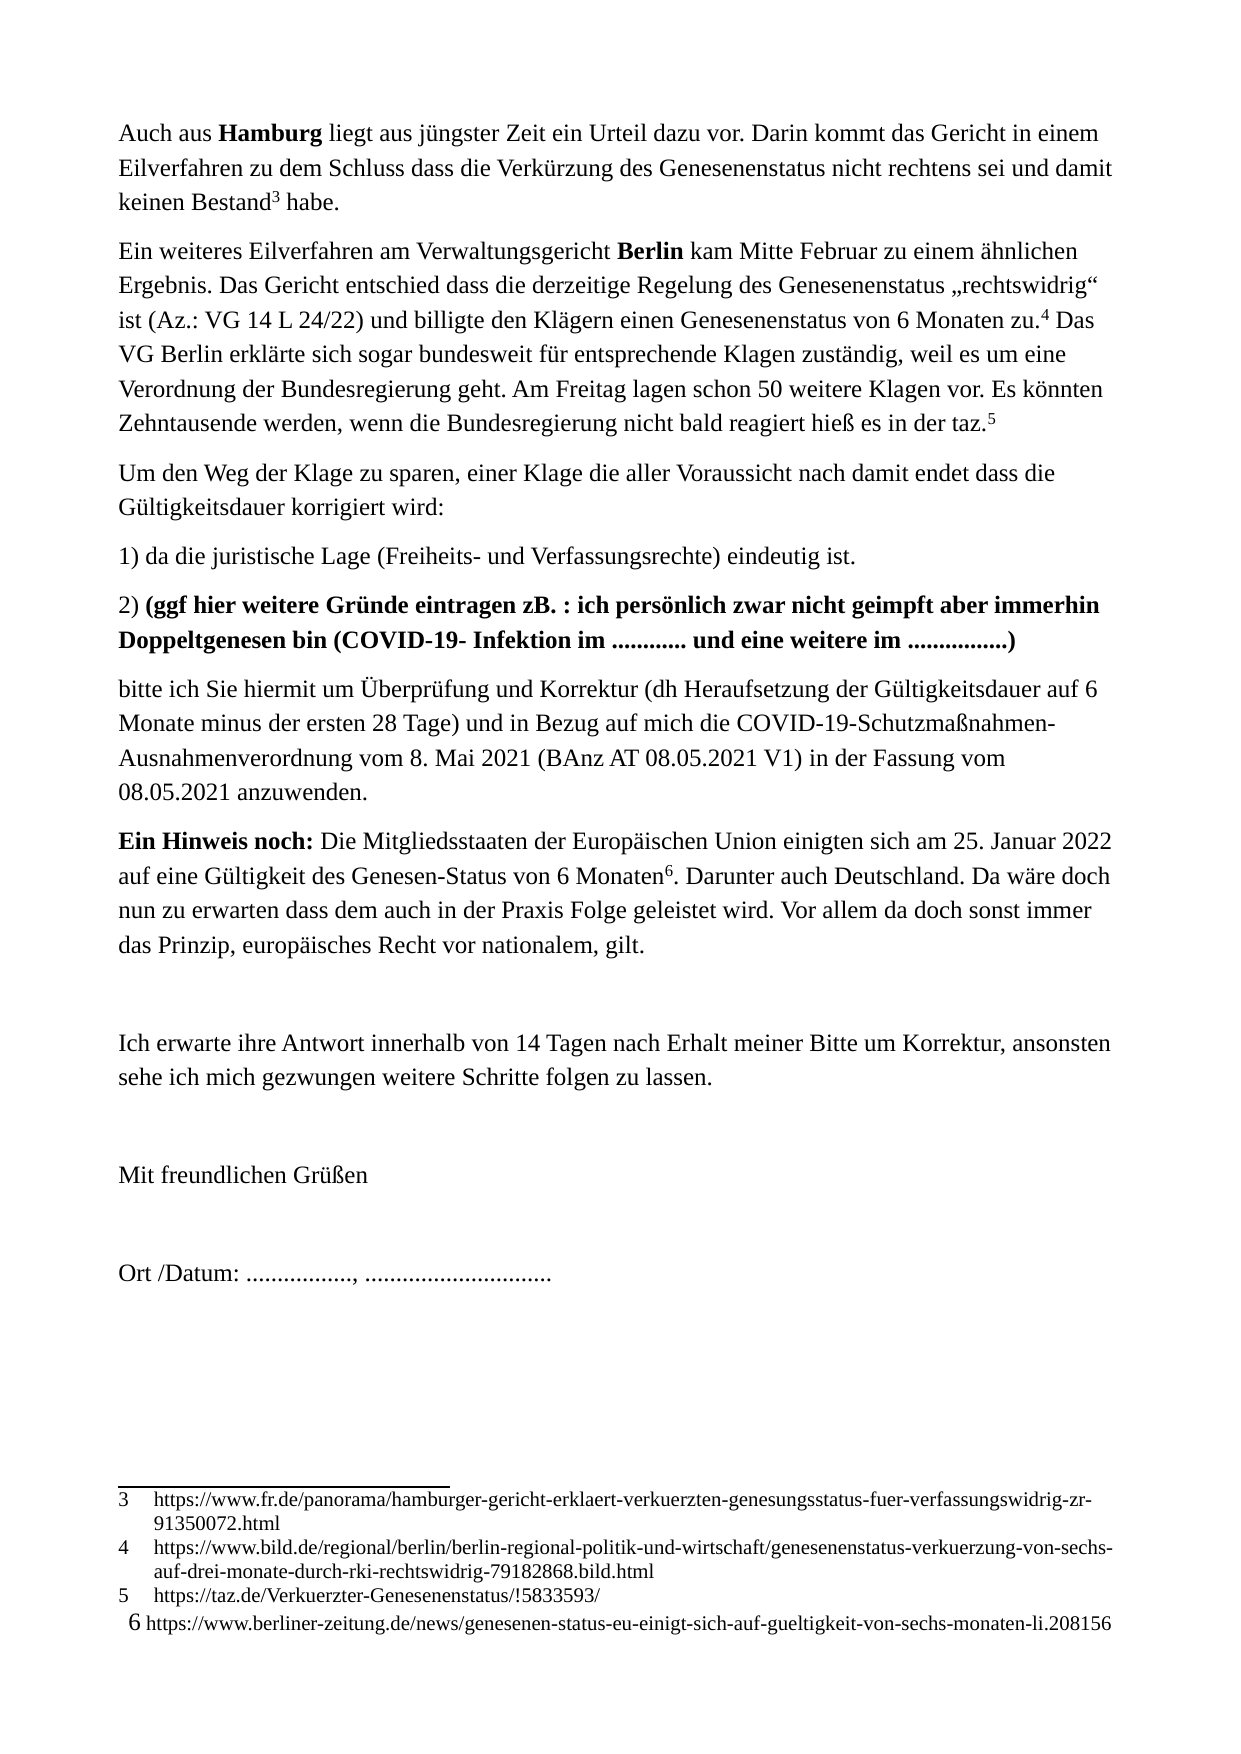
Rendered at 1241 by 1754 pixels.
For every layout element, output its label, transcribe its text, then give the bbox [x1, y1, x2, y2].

text https://www.berliner-zeitung.de/news/genesenen-status-eu-einigt-sich-auf-gueltigkeit-von-sechs-monaten-li.208156 [118, 1607, 1122, 1636]
text https://www.fr.de/panorama/hamburger-gericht-erklaert-verkuerzten-genesungsstatus-fuer-verfassungswidrig-zr-91350072.html [118, 1487, 1122, 1535]
text Ein weiteres Eilverfahren am Verwaltungsgericht Berlin kam Mitte Februar zu einem ähnlichen Ergebnis. Das Gericht entschied dass die derzeitige Regelung des Genesenenstatus „rechtswidrig“ ist (Az.: VG 14 L 24/22) und billigte den Klägern einen Genesenenstatus von 6 Monaten zu. Das VG Berlin erklärte sich sogar bundesweit für entsprechende Klagen zuständig, weil es um eine Verordnung der Bundesregierung geht. Am Freitag lagen schon 50 weitere Klagen vor. Es könnten Zehntausende werden, wenn die Bundesregierung nicht bald reagiert hieß es in der taz. [118, 236, 1122, 437]
text Ich erwarte ihre Antwort innerhalb von 14 Tagen nach Erhalt meiner Bitte um Korrektur, ansonsten sehe ich mich gezwungen weitere Schritte folgen zu lassen. [118, 1028, 1122, 1091]
text Mit freundlichen Grüßen [118, 1160, 1122, 1189]
text Ein Hinweis noch: Die Mitgliedsstaaten der Europäischen Union einigten sich am 25. Januar 2022 auf eine Gültigkeit des Genesen-Status von 6 Monaten. Darunter auch Deutschland. Da wäre doch nun zu erwarten dass dem auch in der Praxis Folge geleistet wird. Vor allem da doch sonst immer das Prinzip, europäisches Recht vor nationalem, gilt. [118, 826, 1122, 958]
text Auch aus Hamburg liegt aus jüngster Zeit ein Urteil dazu vor. Darin kommt das Gericht in einem Eilverfahren zu dem Schluss dass die Verkürzung des Genesenenstatus nicht rechtens sei und damit keinen Bestand habe. [118, 118, 1122, 216]
text 2) (ggf hier weitere Gründe eintragen zB. : ich persönlich zwar nicht geimpft aber immerhin Doppeltgenesen bin (COVID-19- Infektion im ............ und eine weitere im ................) [118, 590, 1122, 653]
text Um den Weg der Klage zu sparen, einer Klage die aller Voraussicht nach damit endet dass die Gültigkeitsdauer korrigiert wird: [118, 458, 1122, 521]
text https://www.bild.de/regional/berlin/berlin-regional-politik-und-wirtschaft/genesenenstatus-verkuerzung-von-sechs-auf-drei-monate-durch-rki-rechtswidrig-79182868.bild.html [118, 1535, 1122, 1583]
text bitte ich Sie hiermit um Überprüfung und Korrektur (dh Heraufsetzung der Gültigkeitsdauer auf 6 Monate minus der ersten 28 Tage) und in Bezug auf mich die COVID-19-Schutzmaßnahmen-Ausnahmenverordnung vom 8. Mai 2021 (BAnz AT 08.05.2021 V1) in der Fassung vom 08.05.2021 anzuwenden. [118, 674, 1122, 806]
text Ort /Datum: ................., .............................. [118, 1258, 1122, 1287]
text https://taz.de/Verkuerzter-Genesenenstatus/!5833593/ [118, 1583, 1122, 1607]
text 1) da die juristische Lage (Freiheits- und Verfassungsrechte) eindeutig ist. [118, 541, 1122, 570]
